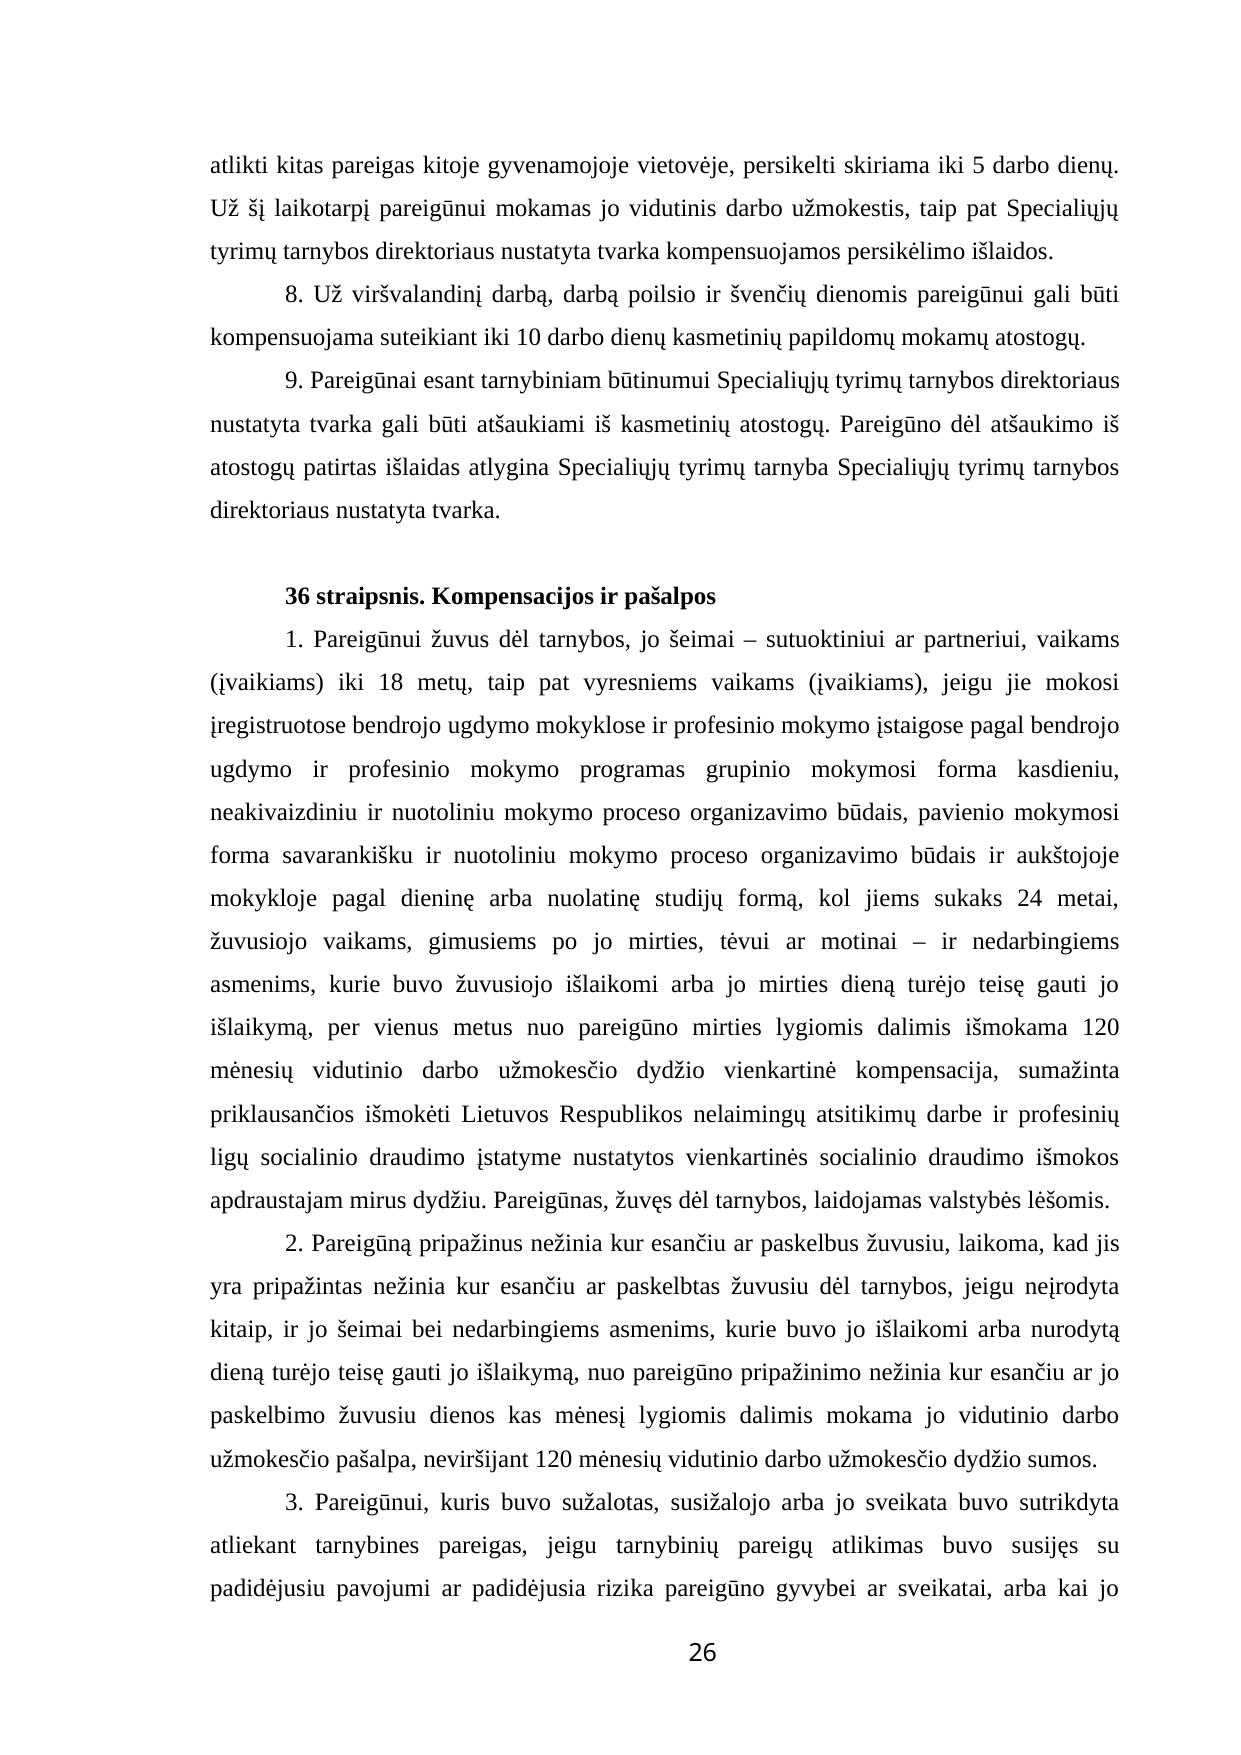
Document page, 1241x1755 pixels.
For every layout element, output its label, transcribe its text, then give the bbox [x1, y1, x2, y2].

text 1. Pareigūnui žuvus dėl tarnybos, jo šeimai – sutuoktiniui ar partneriui, vaikams (įvaikiams) iki 18 metų, taip pat vyresniems vaikams (įvaikiams), jeigu jie mokosi įregistruotose bendrojo ugdymo mokyklose ir profesinio mokymo įstaigose pagal bendrojo ugdymo ir profesinio mokymo programas grupinio mokymosi forma kasdieniu, neakivaizdiniu ir nuotoliniu mokymo proceso organizavimo būdais, pavienio mokymosi forma savarankišku ir nuotoliniu mokymo proceso organizavimo būdais ir aukštojoje mokykloje pagal dieninę arba nuolatinę studijų formą, kol jiems sukaks 24 metai, žuvusiojo vaikams, gimusiems po jo mirties, tėvui ar motinai – ir nedarbingiems asmenims, kurie buvo žuvusiojo išlaikomi arba jo mirties dieną turėjo teisę gauti jo išlaikymą, per vienus metus nuo pareigūno mirties lygiomis dalimis išmokama 120 mėnesių vidutinio darbo užmokesčio dydžio vienkartinė kompensacija, sumažinta priklausančios išmokėti Lietuvos Respublikos nelaimingų atsitikimų darbe ir profesinių ligų socialinio draudimo įstatyme nustatytos vienkartinės socialinio draudimo išmokos apdraustajam mirus dydžiu. Pareigūnas, žuvęs dėl tarnybos, laidojamas valstybės lėšomis. [210, 624, 1120, 1214]
text 9. Pareigūnai esant tarnybiniam būtinumui Specialiųjų tyrimų tarnybos direktoriaus nustatyta tvarka gali būti atšaukiami iš kasmetinių atostogų. Pareigūno dėl atšaukimo iš atostogų patirtas išlaidas atlygina Specialiųjų tyrimų tarnyba Specialiųjų tyrimų tarnybos direktoriaus nustatyta tvarka. [210, 366, 1120, 524]
text 36 straipsnis. Kompensacijos ir pašalpos [210, 581, 1120, 610]
text 2. Pareigūną pripažinus nežinia kur esančiu ar paskelbus žuvusiu, laikoma, kad jis yra pripažintas nežinia kur esančiu ar paskelbtas žuvusiu dėl tarnybos, jeigu neįrodyta kitaip, ir jo šeimai bei nedarbingiems asmenims, kurie buvo jo išlaikomi arba nurodytą dieną turėjo teisę gauti jo išlaikymą, nuo pareigūno pripažinimo nežinia kur esančiu ar jo paskelbimo žuvusiu dienos kas mėnesį lygiomis dalimis mokama jo vidutinio darbo užmokesčio pašalpa, neviršijant 120 mėnesių vidutinio darbo užmokesčio dydžio sumos. [210, 1228, 1120, 1472]
text atlikti kitas pareigas kitoje gyvenamojoje vietovėje, persikelti skiriama iki 5 darbo dienų. Už šį laikotarpį pareigūnui mokamas jo vidutinis darbo užmokestis, taip pat Specialiųjų tyrimų tarnybos direktoriaus nustatyta tvarka kompensuojamos persikėlimo išlaidos. [210, 150, 1120, 265]
text 8. Už viršvalandinį darbą, darbą poilsio ir švenčių dienomis pareigūnui gali būti kompensuojama suteikiant iki 10 darbo dienų kasmetinių papildomų mokamų atostogų. [210, 279, 1120, 351]
text 3. Pareigūnui, kuris buvo sužalotas, susižalojo arba jo sveikata buvo sutrikdyta atliekant tarnybines pareigas, jeigu tarnybinių pareigų atlikimas buvo susijęs su padidėjusiu pavojumi ar padidėjusia rizika pareigūno gyvybei ar sveikatai, arba kai jo [210, 1487, 1120, 1602]
